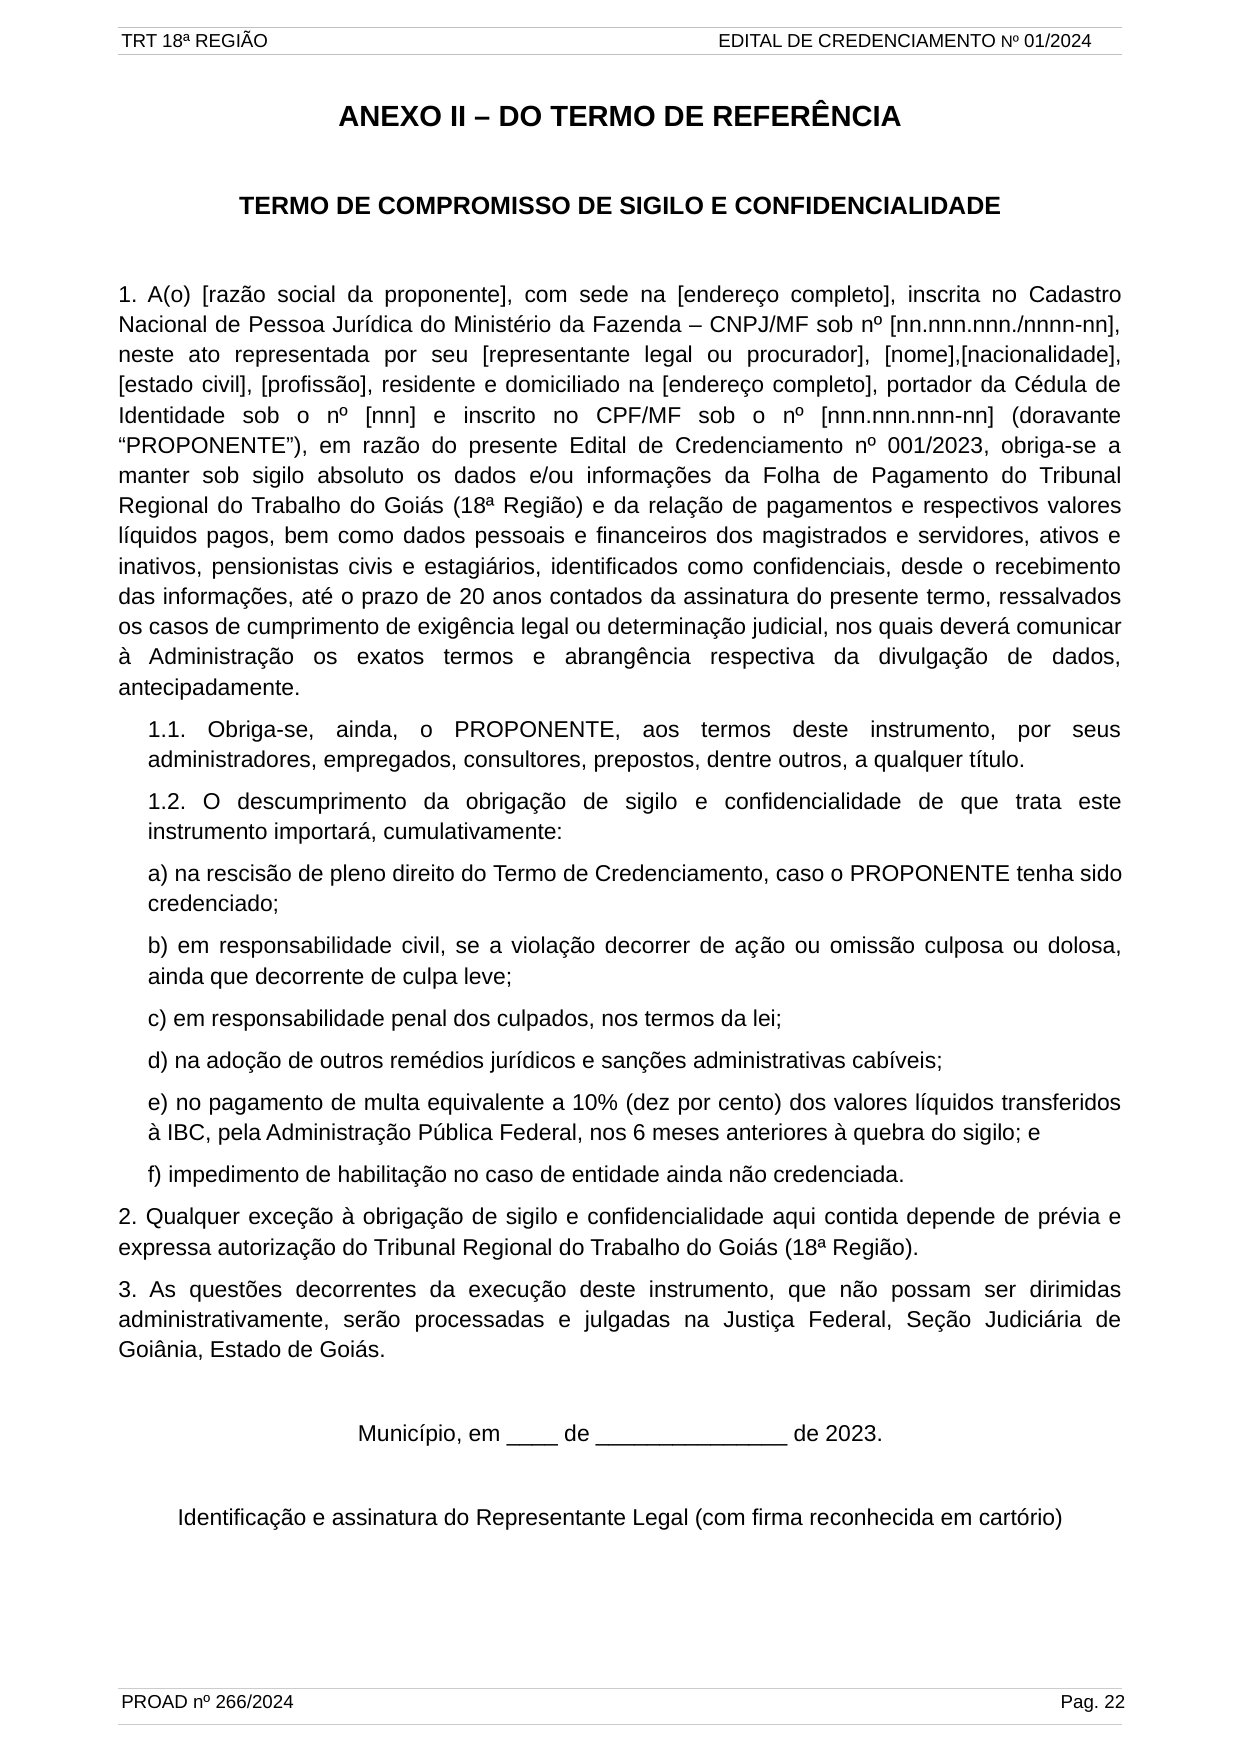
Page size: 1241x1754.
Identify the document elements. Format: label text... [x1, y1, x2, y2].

text 1.1. Obriga-se, ainda, o PROPONENTE, aos termos deste instrumento, por seus administradores, empregados, consultores, prepostos, dentre outros, a qualquer título. [148, 716, 1122, 772]
text Município, em ____ de _______________ de 2023. [118, 1420, 1122, 1447]
text f) impedimento de habilitação no caso de entidade ainda não credenciada. [148, 1161, 1122, 1188]
text c) em responsabilidade penal dos culpados, nos termos da lei; [148, 1005, 1122, 1031]
text d) na adoção de outros remédios jurídicos e sanções administrativas cabíveis; [148, 1047, 1122, 1073]
text a) na rescisão de pleno direito do Termo de Credenciamento, caso o PROPONENTE tenha sido credenciado; [148, 860, 1122, 917]
text 3. As questões decorrentes da execução deste instrumento, que não possam ser dirimidas administrativamente, serão processadas e julgadas na Justiça Federal, Seção Judiciária de Goiânia, Estado de Goiás. [118, 1276, 1122, 1362]
text ANEXO II – DO TERMO DE REFERÊNCIA [118, 98, 1122, 132]
text 2. Qualquer exceção à obrigação de sigilo e confidencialidade aqui contida depende de prévia e expressa autorização do Tribunal Regional do Trabalho do Goiás (18ª Região). [118, 1203, 1122, 1260]
text Identificação e assinatura do Representante Legal (com firma reconhecida em cartório) [118, 1504, 1122, 1531]
text 1. A(o) [razão social da proponente], com sede na [endereço completo], inscrita no Cadastro Nacional de Pessoa Jurídica do Ministério da Fazenda – CNPJ/MF sob nº [nn.nnn.nnn./nnnn-nn], neste ato representada por seu [representante legal ou procurador], [nome],[nacionalidade],[estado civil], [profissão], residente e domiciliado na [endereço completo], portador da Cédula de Identidade sob o nº [nnn] e inscrito no CPF/MF sob o nº [nnn.nnn.nnn-nn] (doravante “PROPONENTE”), em razão do presente Edital de Credenciamento nº 001/2023, obriga-se a manter sob sigilo absoluto os dados e/ou informações da Folha de Pagamento do Tribunal Regional do Trabalho do Goiás (18ª Região) e da relação de pagamentos e respectivos valores líquidos pagos, bem como dados pessoais e financeiros dos magistrados e servidores, ativos e inativos, pensionistas civis e estagiários, identificados como confidenciais, desde o recebimento das informações, até o prazo de 20 anos contados da assinatura do presente termo, ressalvados os casos de cumprimento de exigência legal ou determinação judicial, nos quais deverá comunicar à Administração os exatos termos e abrangência respectiva da divulgação de dados, antecipadamente. [118, 281, 1122, 700]
text 1.2. O descumprimento da obrigação de sigilo e confidencialidade de que trata este instrumento importará, cumulativamente: [148, 788, 1122, 844]
text e) no pagamento de multa equivalente a 10% (dez por cento) dos valores líquidos transferidos à IBC, pela Administração Pública Federal, nos 6 meses anteriores à quebra do sigilo; e [148, 1089, 1122, 1146]
text TERMO DE COMPROMISSO DE SIGILO E CONFIDENCIALIDADE [118, 191, 1122, 220]
text b) em responsabilidade civil, se a violação decorrer de ação ou omissão culposa ou dolosa, ainda que decorrente de culpa leve; [148, 932, 1122, 989]
